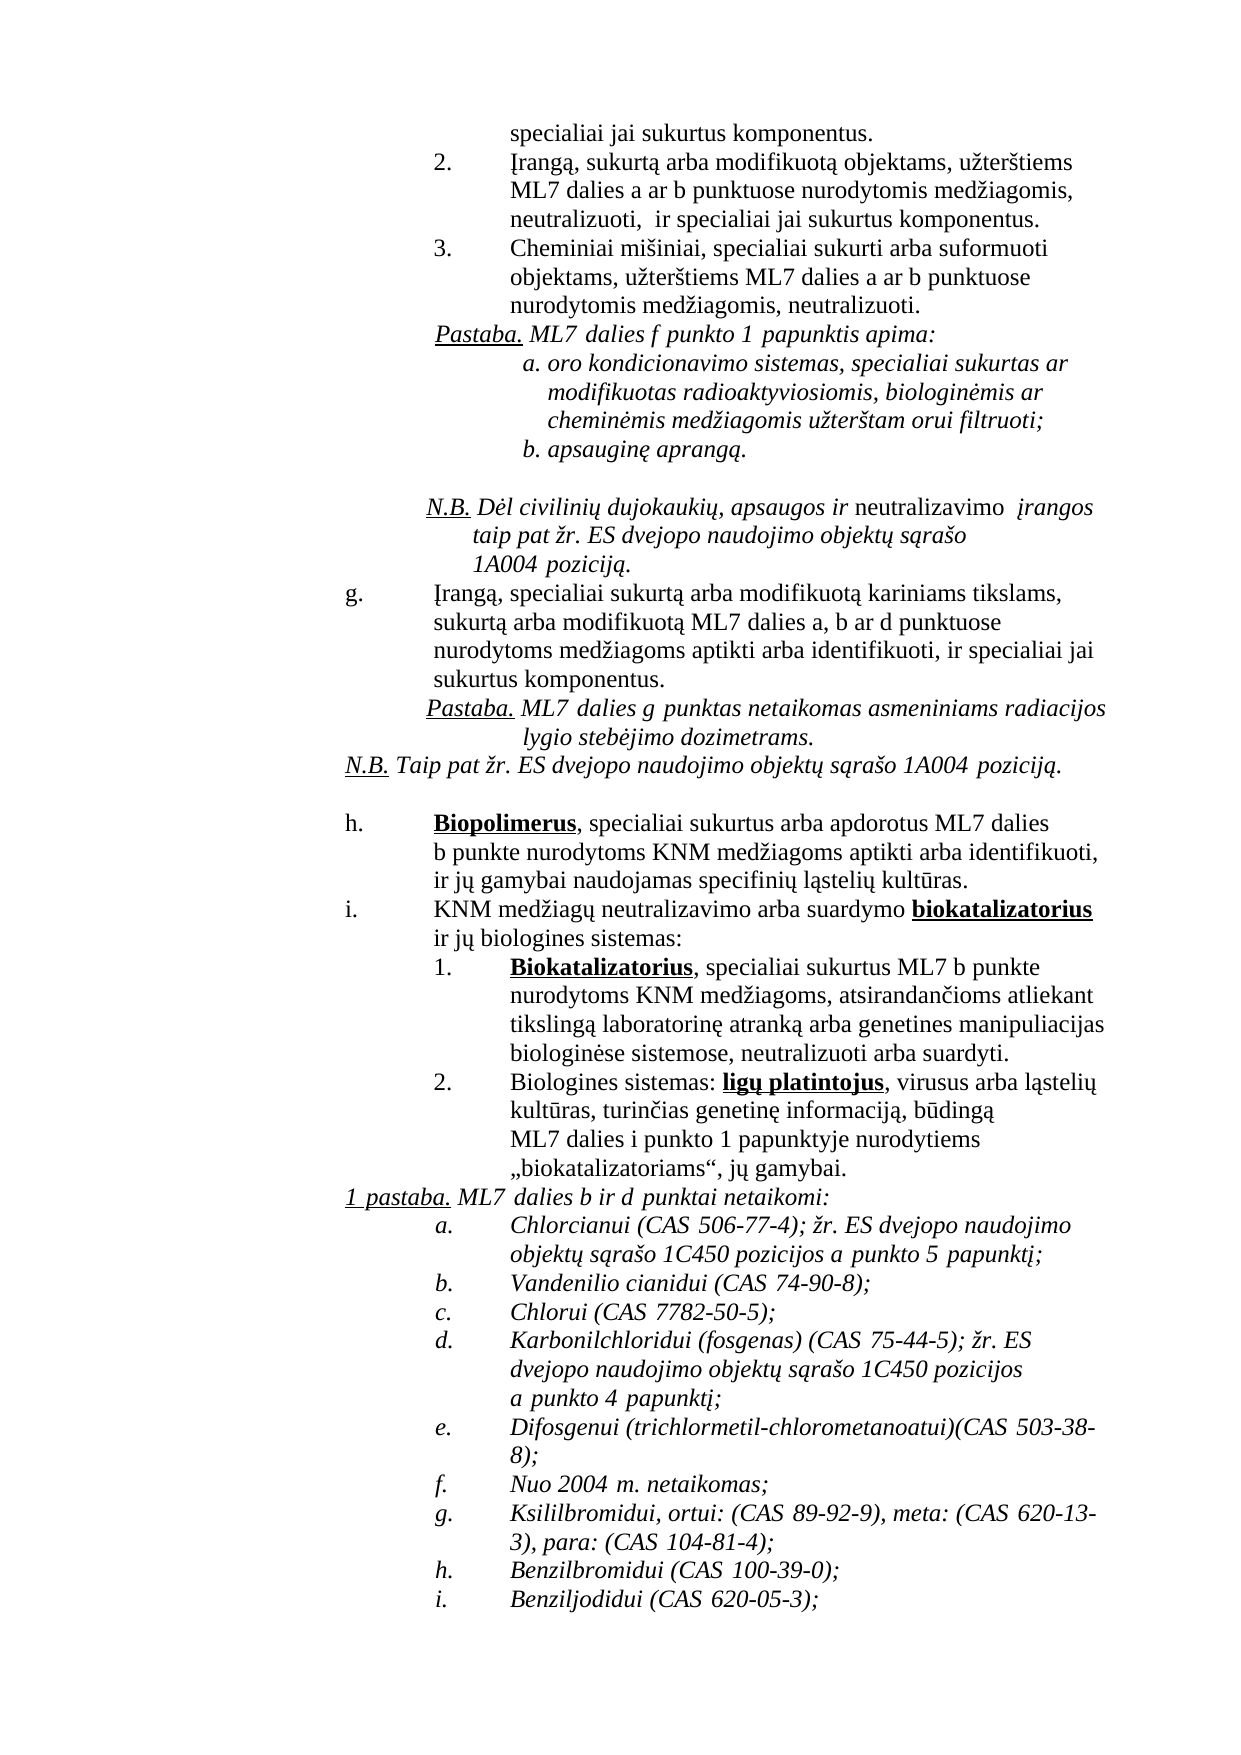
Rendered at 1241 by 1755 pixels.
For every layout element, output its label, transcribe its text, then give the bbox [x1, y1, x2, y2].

table_cell [282, 118, 333, 1613]
table_cell [177, 118, 282, 1613]
table_cell specialiai jai sukurtus komponentus. 2. Įrangą, sukurtą arba modifikuotą objektams, užterštiems ML7 dalies a ar b punktuose nurodytomis medžiagomis, neutralizuoti, ir specialiai jai sukurtus komponentus. 3. Cheminiai mišiniai, specialiai sukurti arba suformuoti objektams, užterštiems ML7 dalies a ar b punktuose nurodytomis medžiagomis, neutralizuoti. Pastaba. ML7 dalies f punkto 1 papunktis apima: a. oro kondicionavimo sistemas, specialiai sukurtas ar modifikuotas radioaktyviosiomis, biologinėmis ar cheminėmis medžiagomis užterštam orui filtruoti; b. apsauginę aprangą. N.B. Dėl civilinių dujokaukių, apsaugos ir neutralizavimo įrangos taip pat žr. ES dvejopo naudojimo objektų sąrašo 1A004 poziciją. g. Įrangą, specialiai sukurtą arba modifikuotą kariniams tikslams, sukurtą arba modifikuotą ML7 dalies a, b ar d punktuose nurodytoms medžiagoms aptikti arba identifikuoti, ir specialiai jai sukurtus komponentus. Pastaba. ML7 dalies g punktas netaikomas asmeniniams radiacijos lygio stebėjimo dozimetrams. N.B. Taip pat žr. ES dvejopo naudojimo objektų sąrašo 1A004 poziciją. h. Biopolimerus, specialiai sukurtus arba apdorotus ML7 dalies b punkte nurodytoms KNM medžiagoms aptikti arba identifikuoti, ir jų gamybai naudojamas specifinių ląstelių kultūras. i. KNM medžiagų neutralizavimo arba suardymo biokatalizatorius ir jų biologines sistemas: 1. Biokatalizatorius, specialiai sukurtus ML7 b punkte nurodytoms KNM medžiagoms, atsirandančioms atliekant tikslingą laboratorinę atranką arba genetines manipuliacijas biologinėse sistemose, neutralizuoti arba suardyti. 2. Biologines sistemas: ligų platintojus, virusus arba ląstelių kultūras, turinčias genetinę informaciją, būdingą ML7 dalies i punkto 1 papunktyje nurodytiems „biokatalizatoriams“, jų gamybai. 1 pastaba. ML7 dalies b ir d punktai netaikomi: a. Chlorcianui (CAS 506-77-4); žr. ES dvejopo naudojimo objektų sąrašo 1C450 pozicijos a punkto 5 papunktį; b. Vandenilio cianidui (CAS 74-90-8); c. Chlorui (CAS 7782-50-5); d. Karbonilchloridui (fosgenas) (CAS 75-44-5); žr. ES dvejopo naudojimo objektų sąrašo 1C450 pozicijos a punkto 4 papunktį; e. Difosgenui (trichlormetil-chlorometanoatui)(CAS 503-38-8); f. Nuo 2004 m. netaikomas; g. Ksililbromidui, ortui: (CAS 89-92-9), meta: (CAS 620-13-3), para: (CAS 104-81-4); h. Benzilbromidui (CAS 100-39-0); i. Benziljodidui (CAS 620-05-3); [334, 118, 1122, 1613]
